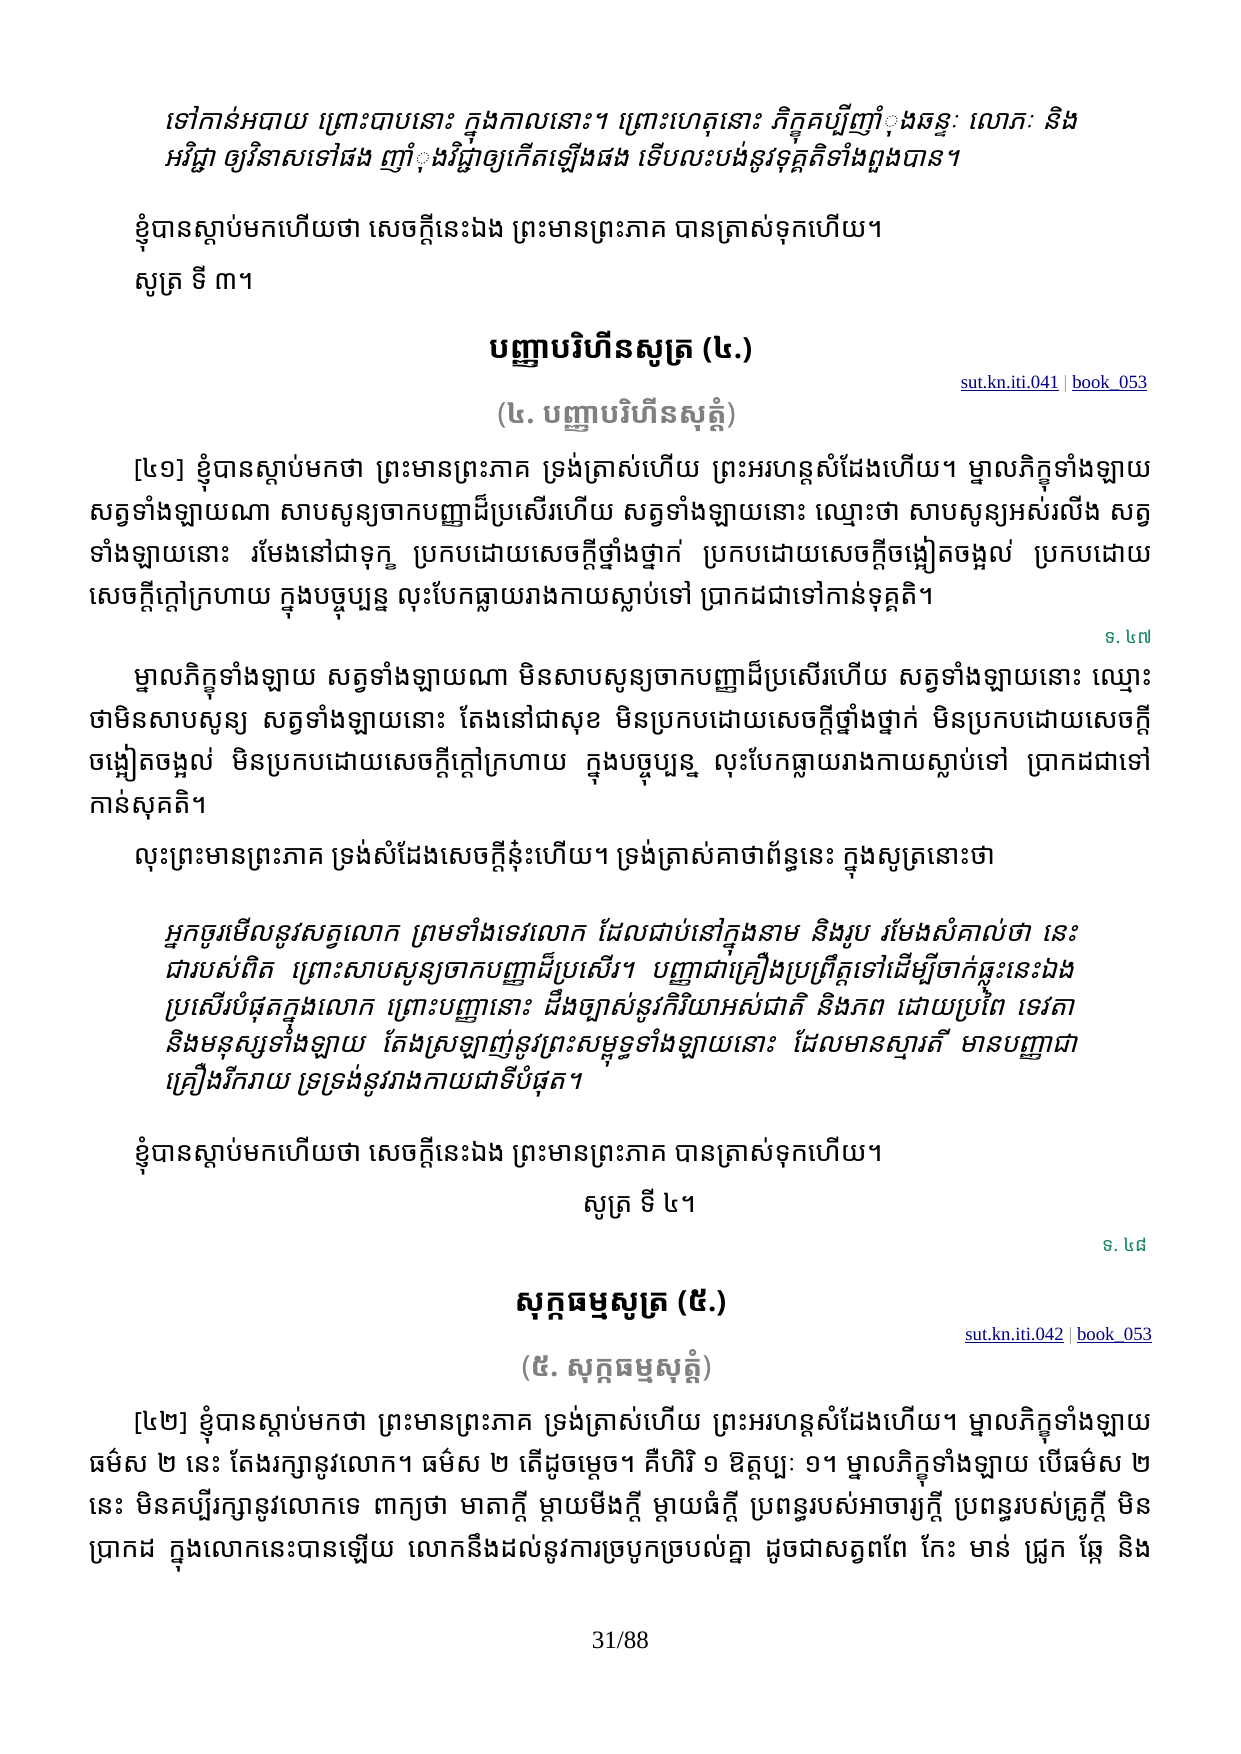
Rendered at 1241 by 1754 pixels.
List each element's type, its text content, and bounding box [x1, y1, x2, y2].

text sut.kn.iti.042 | book_053 [88, 1323, 1152, 1345]
subtitle (៥. សុក្កធម្មសុត្តំ) [88, 1345, 1152, 1384]
text សូត្រ ទី ៣។ [88, 261, 1152, 297]
text ខ្ញុំ​បាន​ស្ដាប់​មក​ហើយ​ថា សេចក្ដី​នេះ​ឯង ព្រះ​មាន​ព្រះ​ភាគ បាន​ត្រាស់​ទុក​ហើយ។ [88, 1132, 1152, 1169]
text [៤២] ខ្ញុំ​បាន​ស្ដាប់​មក​ថា ព្រះ​មាន​ព្រះ​ភាគ ទ្រង់​ត្រាស់​ហើយ ព្រះ​អរហន្ត​សំដែង​ហើយ។ ម្នាល​ភិក្ខុ​ទាំង​ឡាយ ធម៌ស ២ នេះ តែង​រក្សា​នូវ​លោក។ ធម៌ស ២ តើ​ដូច​ម្ដេច។ គឺ​ហិរិ ១ ឱត្តប្បៈ ១។ ម្នាល​ភិក្ខុ​ទាំង​ឡាយ បើ​ធម៌ស ២ នេះ មិន​គប្បី​រក្សា​នូវ​លោក​ទេ ពាក្យ​ថា មាតា​ក្ដី ម្ដាយមីង​ក្ដី ម្ដាយធំ​ក្ដី ប្រពន្ធ​របស់​អាចារ្យ​ក្ដី ប្រពន្ធ​របស់​គ្រូ​ក្ដី មិន​ប្រាកដ ក្នុង​លោក​នេះ​បាន​ឡើយ លោក​នឹង​ដល់​នូវ​ការ​ច្របូក​ច្របល់​គ្នា ដូច​ជា​សត្វ​ពពែ កែះ មាន់ ជ្រូក ឆ្កែ និង​ចចក​ដូច្នោះ​។ ម្នាល​ភិក្ខុ​ទាំង​ឡាយ ព្រោះ​ហេតុ​តែ​ធម៌ស ២ នេះ តែង​រក្សា​នូវ​លោក បាន​ជា​ពាក្យ​ថា មាតា​ក្ដី ម្ដាយមីង​ក្ដី ម្ដាយធំ​ក្ដី ប្រពន្ធ​របស់​អាចារ្យ​ក្ដី ប្រពន្ធ​របស់​គ្រូ​ក្ដី ទើប​ប្រាកដ​បាន។ [88, 1401, 1152, 1565]
text ទុគ្គតិ​ទាំង​ឡាយ​ណា​នី​មួយ ទាំង​ក្នុង​លោក​នេះ ទាំង​ក្នុង​បរលោក ទុគ្គតិ​ទាំង​អស់​នោះ មាន​អវិជ្ជា​ជា​ឫស មាន​សេចក្ដី​ប្រាថ្នា និង​សេចក្ដី​លោភ ជា​គ្រឿង​ដុះ​ដាល​ឡើង បុគ្គល​មាន​សេចក្ដី​ប្រាថ្នា​លាមក មាន​សេចក្ដី​មិន​ខ្មាស​បាប ទាំង​មាន​សេចក្ដី​មិន​អើពើ ក្នុង​កាល​ណា​ហើយ តែង​ទទួល​នូវ​ផល​បាប ទៅ​កាន់​អបាយ ព្រោះ​បាប​នោះ ក្នុង​កាលនោះ​។ ព្រោះ​ហេតុ​នោះ ភិក្ខុ​គប្បី​ញាំុង​ឆន្ទៈ លោភៈ និង​អវិជ្ជា ឲ្យ​វិនាស​ទៅ​ផង ញាំុង​វិជ្ជា​ឲ្យ​កើត​ឡើង​ផង ទើប​លះ​បង់​នូវ​ទុគ្គតិ​ទាំង​ពួង​បាន។ [163, 100, 1077, 174]
text ទ. ៤៨ [88, 1231, 1152, 1256]
text sut.kn.iti.041 | book_053 [88, 371, 1152, 392]
subtitle (៤. បញ្ញាបរិហីនសុត្តំ) [88, 392, 1152, 432]
text ម្នាល​ភិក្ខុ​ទាំង​ឡាយ សត្វ​ទាំង​ឡាយ​ណា មិន​សាបសូន្យ​ចាក​បញ្ញា​ដ៏​ប្រសើរ​ហើយ សត្វ​ទាំង​ឡាយ​នោះ ឈ្មោះ​ថា​មិន​សាបសូន្យ សត្វ​ទាំង​ឡាយ​នោះ តែង​នៅ​ជា​សុខ មិន​ប្រកប​ដោយ​សេចក្ដី​ថ្នាំង​ថ្នាក់ មិន​ប្រកប​ដោយ​សេចក្ដី​ចង្អៀត​ចង្អល់ មិន​ប្រកប​ដោយ​សេចក្ដី​ក្ដៅ​ក្រហាយ ក្នុង​បច្ចុប្បន្ន លុះ​បែក​ធ្លាយ​រាង​កាយ​ស្លាប់​ទៅ ប្រាកដ​ជា​ទៅ​កាន់​សុគតិ។ [88, 657, 1152, 821]
subtitle បញ្ញាបរិហីនសូត្រ (៤.) [88, 325, 1152, 368]
text សូត្រ ទី ៤។ [88, 1184, 1152, 1221]
text [៤១] ខ្ញុំ​បាន​ស្ដាប់​មក​ថា ព្រះ​មាន​ព្រះ​ភាគ ទ្រង់​ត្រាស់​ហើយ ព្រះ​អរហន្ត​សំដែង​ហើយ។ ម្នាល​ភិក្ខុ​ទាំង​ឡាយ សត្វ​ទាំង​ឡាយ​ណា សាបសូន្យ​ចាក​បញ្ញា​ដ៏​ប្រសើរ​ហើយ សត្វ​ទាំង​ឡាយ​នោះ ឈ្មោះ​ថា សាបសូន្យ​អស់​រលីង សត្វ​ទាំង​ឡាយ​នោះ រមែង​នៅជា​ទុក្ខ ប្រកប​ដោយ​សេចក្ដី​ថ្នាំង​ថ្នាក់ ប្រកប​ដោយ​សេចក្ដី​ចង្អៀត​ចង្អល់ ប្រកប​ដោយ​សេចក្ដី​ក្ដៅ​ក្រហាយ ក្នុង​បច្ចុប្បន្ន លុះ​បែក​ធ្លាយ​រាង​កាយ​ស្លាប់​ទៅ ប្រាកដ​ជា​ទៅ​កាន់​ទុគ្គតិ។ [88, 449, 1152, 613]
text លុះ​ព្រះ​មាន​ព្រះ​ភាគ ទ្រង់​សំដែង​សេចក្ដី​នុ៎ះ​ហើយ។ ទ្រង់​ត្រាស់​គាថា​ព័ន្ធ​នេះ ក្នុង​សូត្រ​នោះ​ថា [88, 836, 1152, 873]
text ទ. ៤៧ [88, 623, 1152, 648]
text អ្នក​ចូរ​មើល​នូវ​សត្វ​លោក ព្រម​ទាំង​ទេវលោក ដែល​ជាប់​នៅ​ក្នុងនាម និង​រូប រមែង​សំគាល់​ថា នេះ​ជា​របស់​ពិត ព្រោះ​សាប​សូន្យ​ចាក​បញ្ញា​ដ៏​ប្រសើរ។ បញ្ញា​ជា​គ្រឿង​ប្រព្រឹត្ត​ទៅ​ដើម្បី​ចាក់​ធ្លុះ​នេះ​ឯង ប្រសើរ​បំផុត​ក្នុង​លោក ព្រោះ​បញ្ញា​នោះ ដឹង​ច្បាស់​នូវ​កិរិយា​អស់​ជាតិ និង​ភព ដោយ​ប្រពៃ ទេវតា និង​មនុស្ស​ទាំង​ឡាយ តែង​ស្រឡាញ់​នូវ​ព្រះ​សម្ពុទ្ធ​ទាំង​ឡាយ​នោះ ដែល​មានស្មារតី មាន​បញ្ញា​ជា​គ្រឿង​រីករាយ ទ្រទ្រង់​នូវ​រាង​កាយ​ជា​ទី​បំផុត។ [163, 913, 1077, 1097]
subtitle សុក្កធម្មសូត្រ (៥.) [88, 1278, 1152, 1320]
text ខ្ញុំ​បាន​ស្ដាប់​មក​ហើយ​ថា សេចក្ដី​នេះ​ឯង ព្រះ​មាន​ព្រះ​ភាគ បាន​ត្រាស់​ទុក​ហើយ។ [88, 209, 1152, 246]
